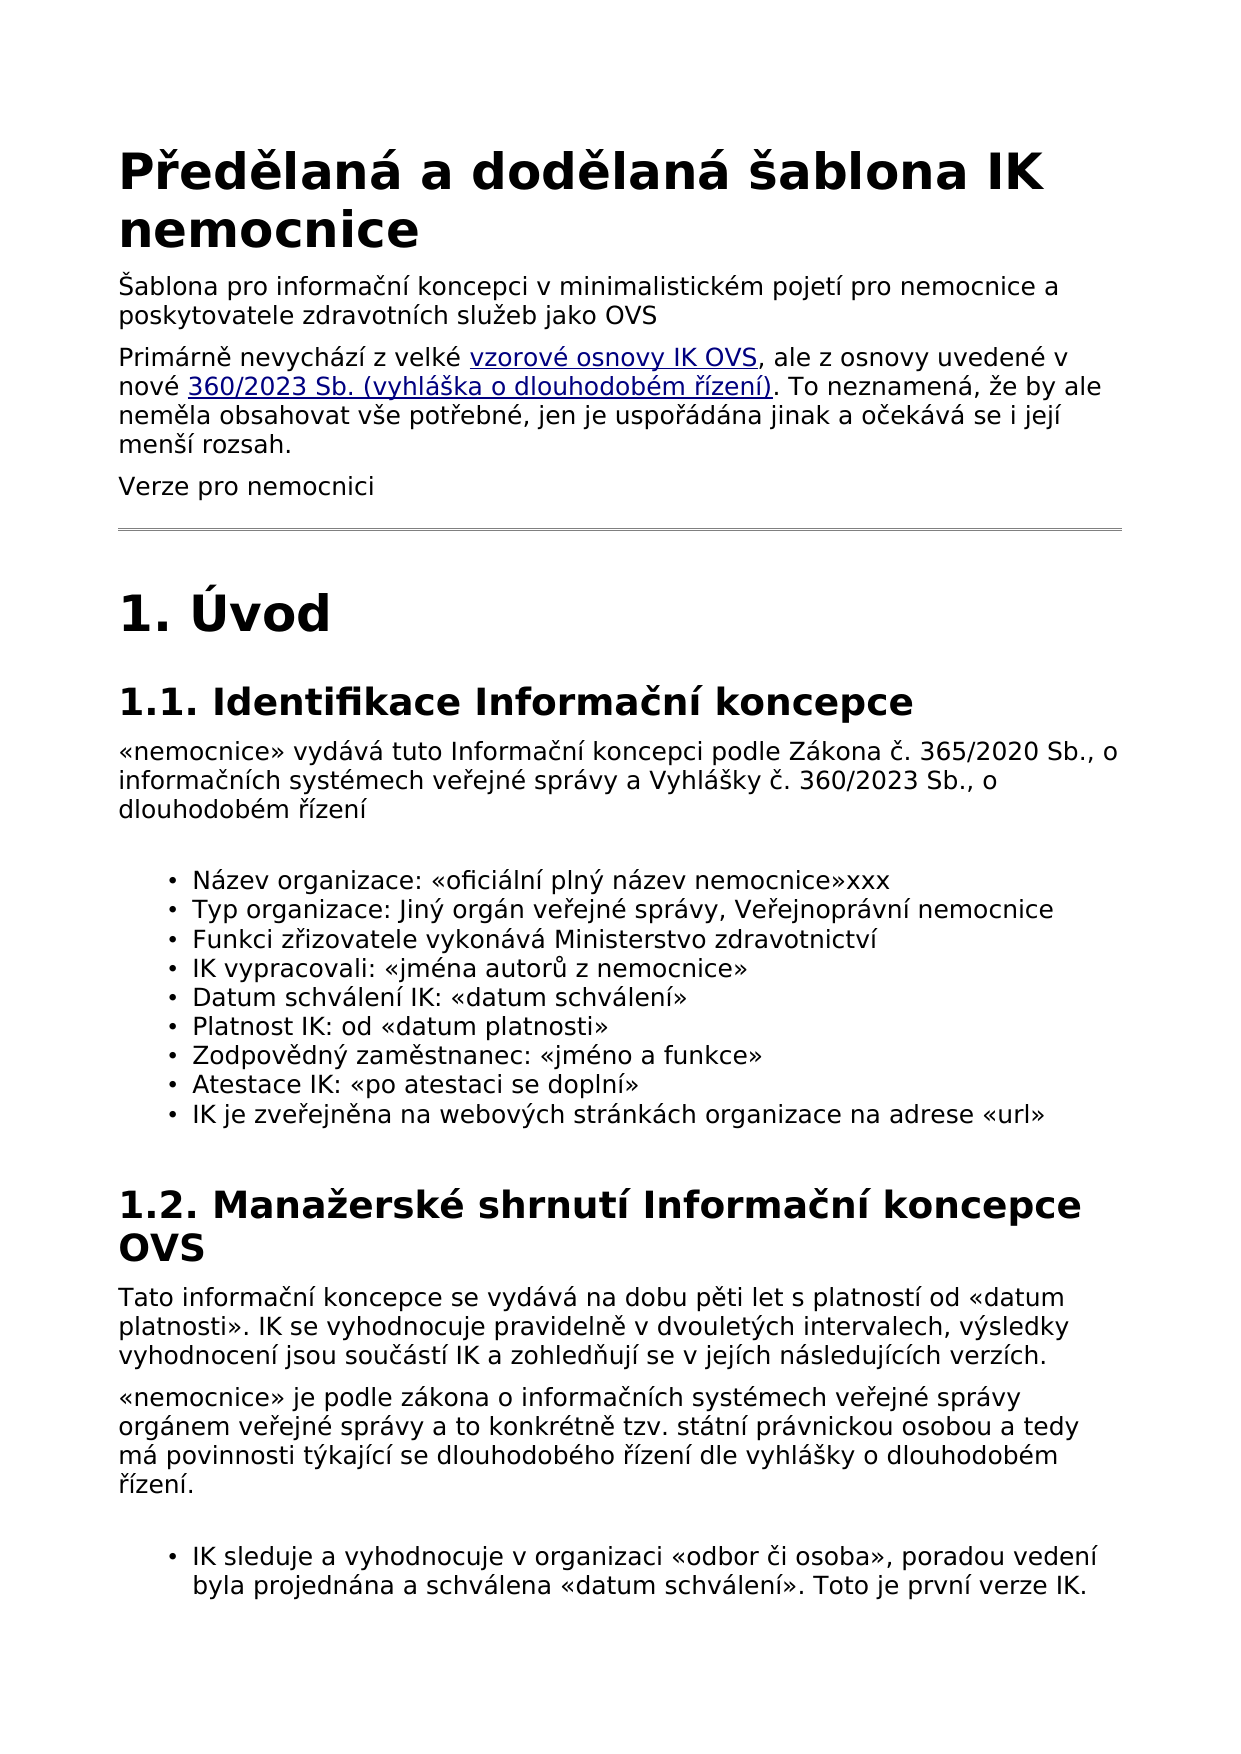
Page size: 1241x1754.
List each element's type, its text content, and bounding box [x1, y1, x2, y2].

list Funkci zřizovatele vykonává Ministerstvo zdravotnictví [177, 925, 1122, 954]
list Název organizace: «oficiální plný název nemocnice»xxx [177, 866, 1122, 896]
text Verze pro nemocnici [118, 472, 1122, 501]
list Zodpovědný zaměstnanec: «jméno a funkce» [177, 1041, 1122, 1071]
text Tato informační koncepce se vydává na dobu pěti let s platností od «datum platnosti». IK se vyhodnocuje pravidelně v dvouletých intervalech, výsledky vyhodnocení jsou součástí IK a zohledňují se v jejích následujících verzích. [118, 1283, 1122, 1371]
subtitle 1. Úvod [118, 585, 1122, 643]
text «nemocnice» vydává tuto Informační koncepci podle Zákona č. 365/2020 Sb., o informačních systémech veřejné správy a Vyhlášky č. 360/2023 Sb., o dlouhodobém řízení [118, 737, 1122, 824]
list Platnost IK: od «datum platnosti» [177, 1012, 1122, 1041]
list Typ organizace: Jiný orgán veřejné správy, Veřejnoprávní nemocnice [177, 896, 1122, 925]
list IK je zveřejněna na webových stránkách organizace na adrese «url» [177, 1100, 1122, 1129]
text Primárně nevychází z velké vzorové osnovy IK OVS, ale z osnovy uvedené v nové 360/2023 Sb. (vyhláška o dlouhodobém řízení). To neznamená, že by ale neměla obsahovat vše potřebné, jen je uspořádána jinak a očekává se i její menší rozsah. [118, 343, 1122, 459]
subtitle 1.1. Identifikace Informační koncepce [118, 681, 1122, 724]
list IK vypracovali: «jména autorů z nemocnice» [177, 954, 1122, 983]
subtitle 1.2. Manažerské shrnutí Informační koncepce OVS [118, 1183, 1122, 1271]
list Atestace IK: «po atestaci se doplní» [177, 1071, 1122, 1100]
text Šablona pro informační koncepci v minimalistickém pojetí pro nemocnice a poskytovatele zdravotních služeb jako OVS [118, 272, 1122, 330]
subtitle Předělaná a dodělaná šablona IK nemocnice [118, 143, 1122, 259]
text «nemocnice» je podle zákona o informačních systémech veřejné správy orgánem veřejné správy a to konkrétně tzv. státní právnickou osobou a tedy má povinnosti týkající se dlouhodobého řízení dle vyhlášky o dlouhodobém řízení. [118, 1383, 1122, 1500]
list IK sleduje a vyhodnocuje v organizaci «odbor či osoba», poradou vedení byla projednána a schválena «datum schválení». Toto je první verze IK. [177, 1542, 1122, 1600]
list Datum schválení IK: «datum schválení» [177, 983, 1122, 1012]
